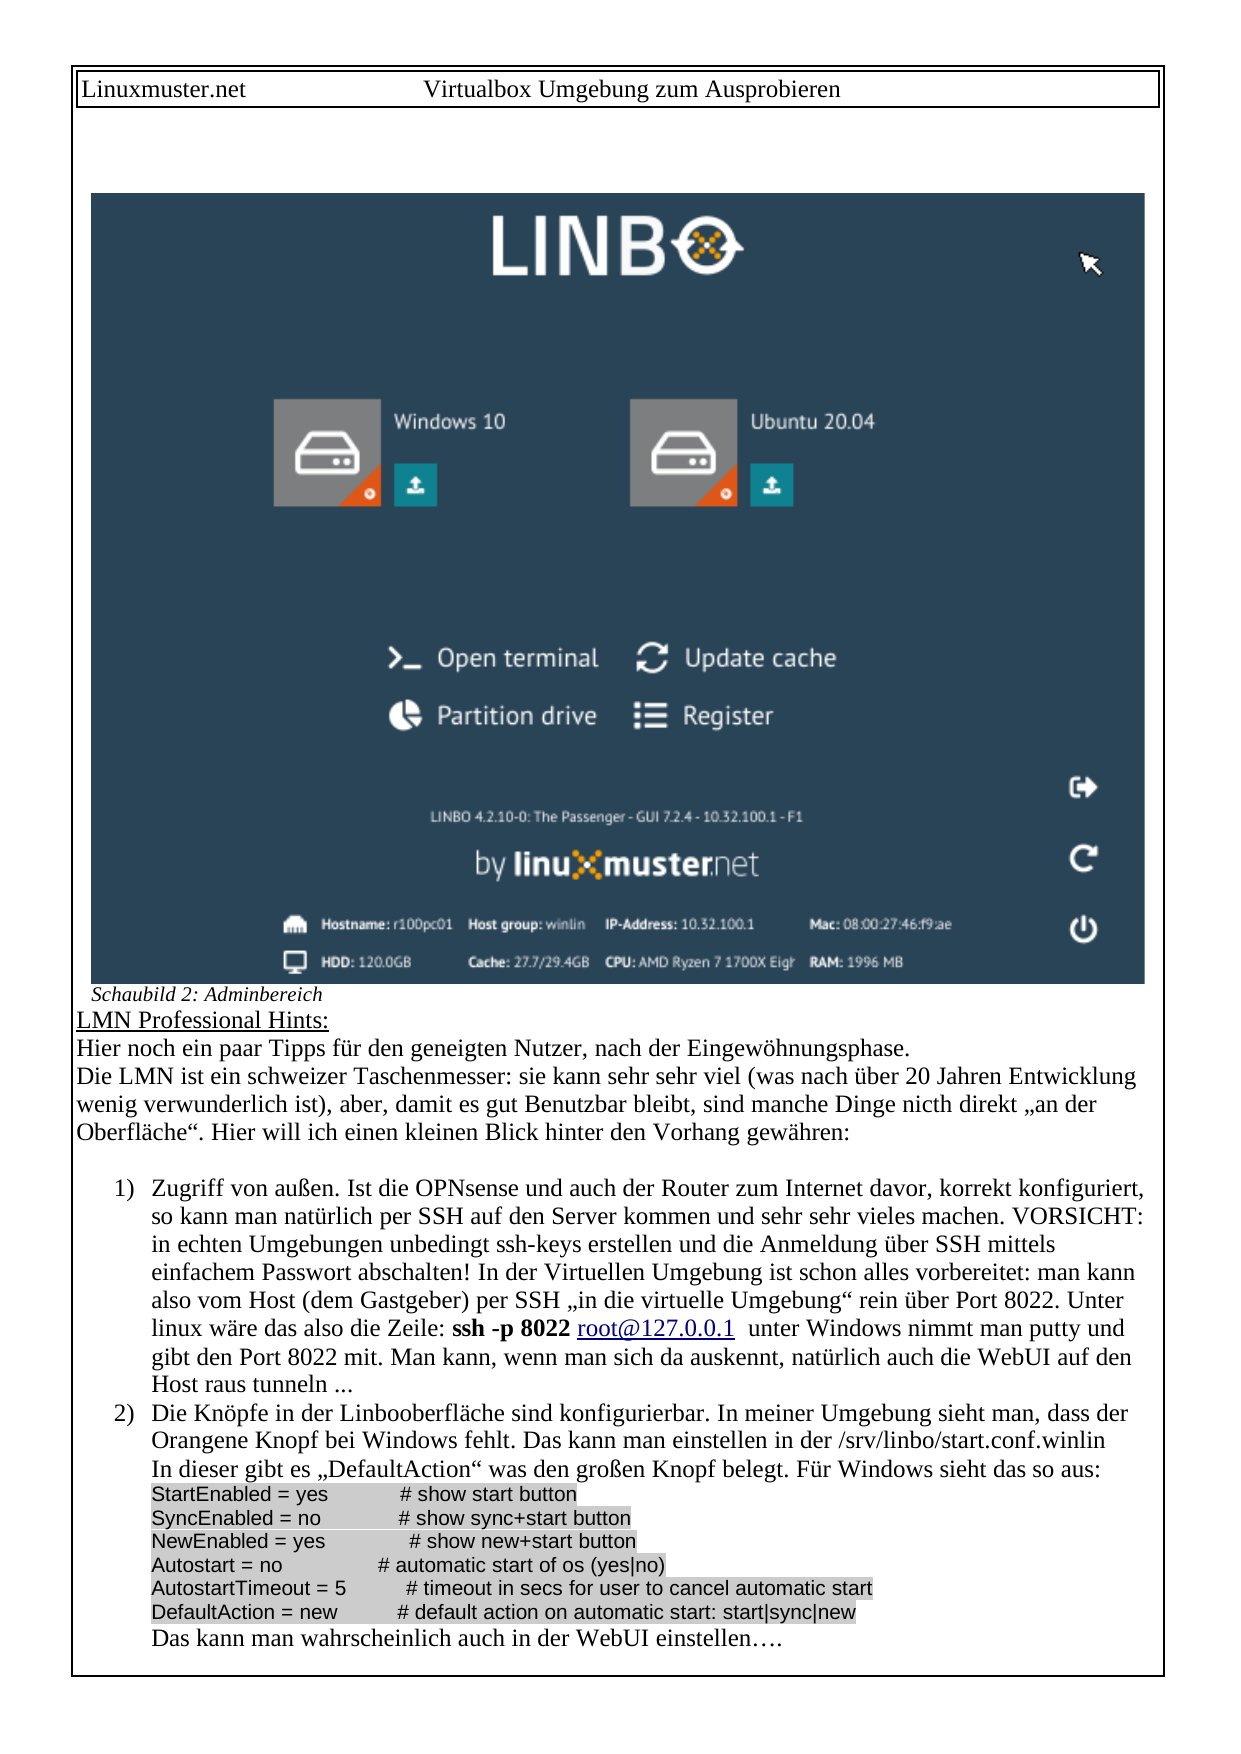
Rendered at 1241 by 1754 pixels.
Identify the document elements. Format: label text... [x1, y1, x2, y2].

text Schaubild 2: Adminbereich [91, 984, 1144, 1006]
text Die LMN ist ein schweizer Taschenmesser: sie kann sehr sehr viel (was nach über 20 Jahren Entwicklung wenig verwunderlich ist), aber, damit es gut Benutzbar bleibt, sind manche Dinge nicth direkt „an der Oberfläche“. Hier will ich einen kleinen Blick hinter den Vorhang gewähren: [76, 1062, 1160, 1146]
text LMN Professional Hints: [76, 193, 1160, 1034]
list In dieser gibt es „DefaultAction“ was den großen Knopf belegt. Für Windows sieht das so aus: [113, 1454, 1160, 1482]
list AutostartTimeout = 5 # timeout in secs for user to cancel automatic start [113, 1577, 1160, 1600]
list DefaultAction = new # default action on automatic start: start|sync|new [113, 1600, 1160, 1624]
list SyncEnabled = no # show sync+start button [113, 1506, 1160, 1529]
list StartEnabled = yes # show start button [113, 1482, 1160, 1506]
text Hier noch ein paar Tipps für den geneigten Nutzer, nach der Eingewöhnungsphase. [76, 1034, 1160, 1062]
list NewEnabled = yes # show new+start button [113, 1529, 1160, 1553]
list Das kann man wahrscheinlich auch in der WebUI einstellen…. [113, 1624, 1160, 1652]
list Die Knöpfe in der Linbooberfläche sind konfigurierbar. In meiner Umgebung sieht man, dass der Orangene Knopf bei Windows fehlt. Das kann man einstellen in der /srv/linbo/start.conf.winlin [113, 1398, 1160, 1454]
list Autostart = no # automatic start of os (yes|no) [113, 1553, 1160, 1577]
list Zugriff von außen. Ist die OPNsense und auch der Router zum Internet davor, korrekt konfiguriert, so kann man natürlich per SSH auf den Server kommen und sehr sehr vieles machen. VORSICHT: in echten Umgebungen unbedingt ssh-keys erstellen und die Anmeldung über SSH mittels einfachem Passwort abschalten! In der Virtuellen Umgebung ist schon alles vorbereitet: man kann also vom Host (dem Gastgeber) per SSH „in die virtuelle Umgebung“ rein über Port 8022. Unter linux wäre das also die Zeile: ssh -p 8022 root@127.0.0.1 unter Windows nimmt man putty und gibt den Port 8022 mit. Man kann, wenn man sich da auskennt, natürlich auch die WebUI auf den Host raus tunneln ... [113, 1174, 1160, 1398]
picture [91, 193, 1145, 984]
